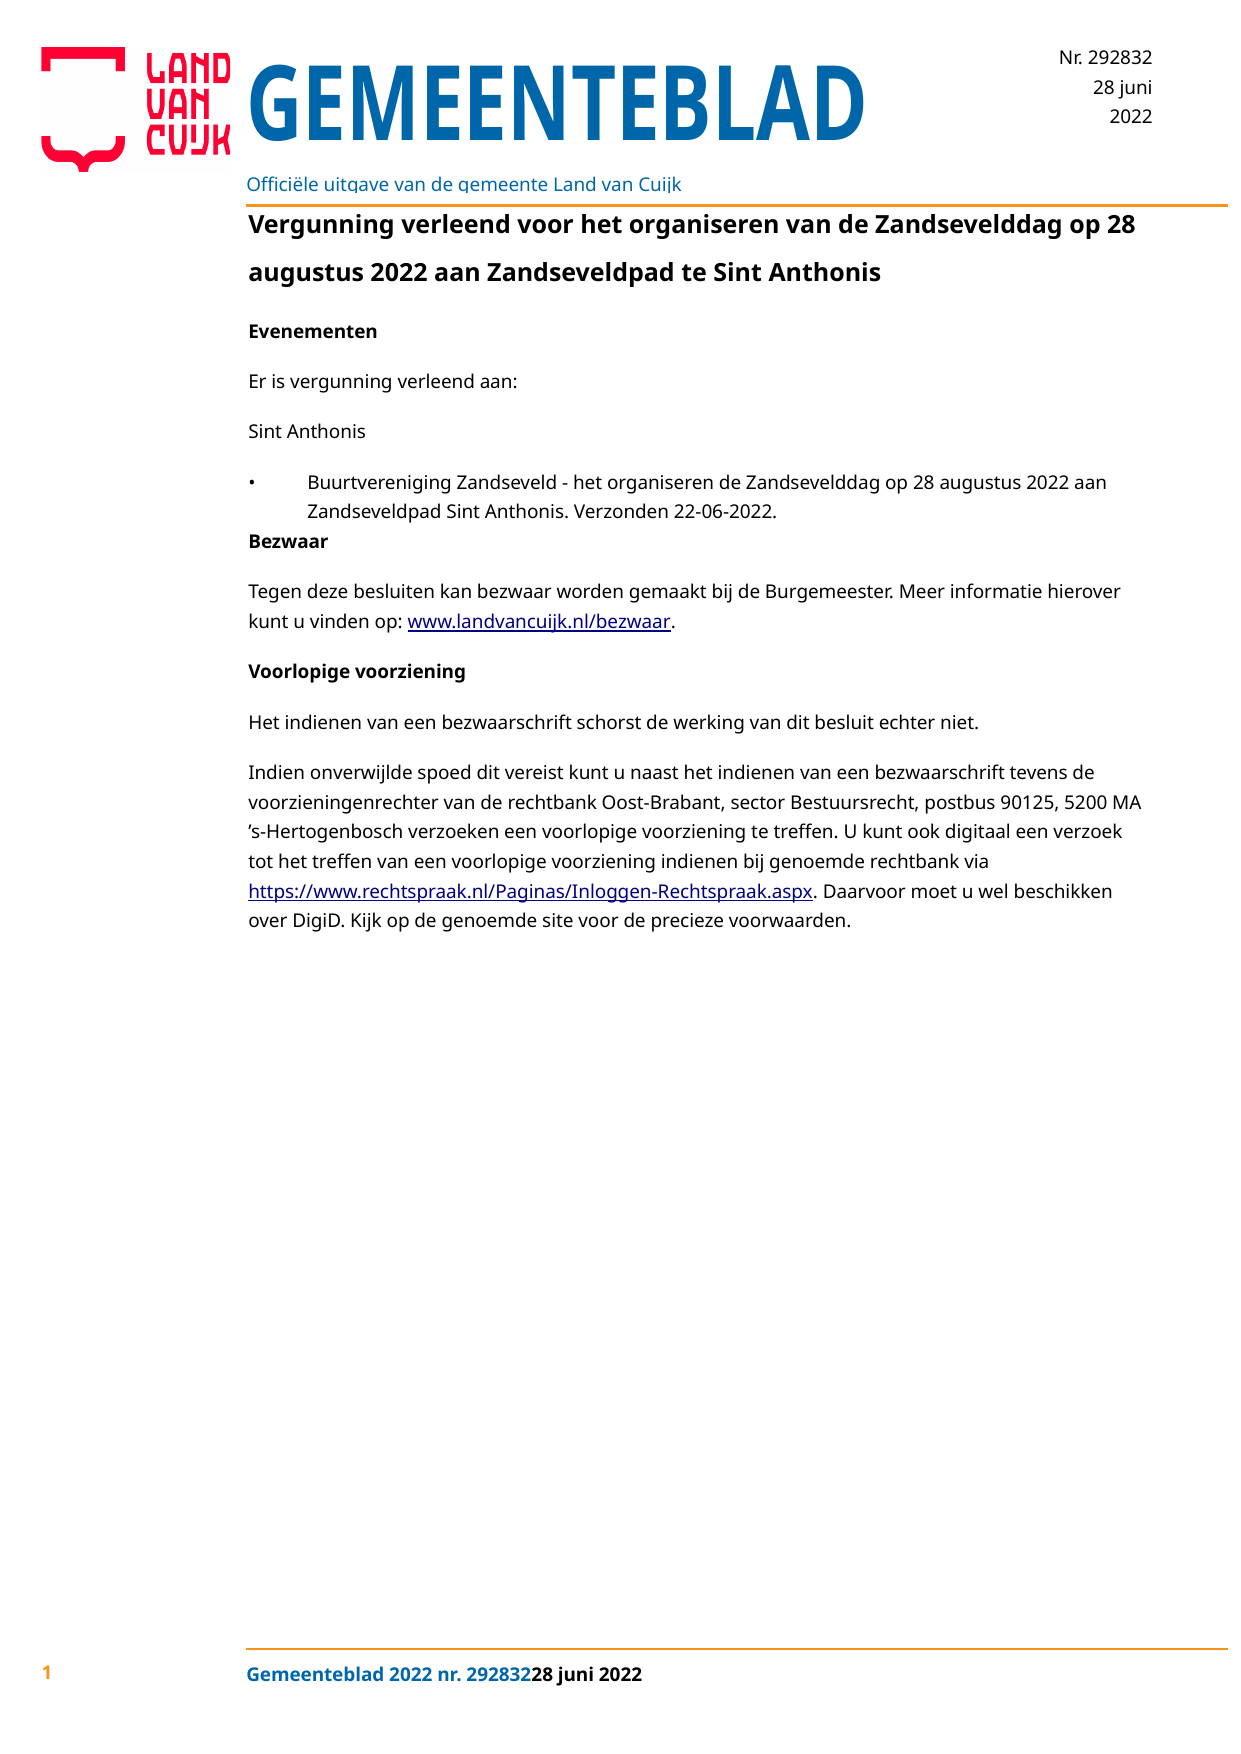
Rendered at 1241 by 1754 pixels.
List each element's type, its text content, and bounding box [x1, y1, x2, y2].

text Indien onverwijlde spoed dit vereist kunt u naast het indienen van een bezwaarschrift tevens de voorzieningenrechter van de rechtbank Oost-Brabant, sector Bestuursrecht, postbus 90125, 5200 MA ’s-Hertogenbosch verzoeken een voorlopige voorziening te treffen. U kunt ook digitaal een verzoek tot het treffen van een voorlopige voorziening indienen bij genoemde rechtbank via https://www.rechtspraak.nl/Paginas/Inloggen-Rechtspraak.aspx. Daarvoor moet u wel beschikken over DigiD. Kijk op de genoemde site voor de precieze voorwaarden. [248, 759, 1152, 933]
text Het indienen van een bezwaarschrift schorst de werking van dit besluit echter niet. [248, 709, 1152, 735]
text Voorlopige voorziening [248, 659, 1152, 684]
text Vergunning verleend voor het organiseren van de Zandsevelddag op 28 augustus 2022 aan Zandseveldpad te Sint Anthonis [248, 207, 1152, 288]
picture [41, 47, 231, 172]
text Sint Anthonis [248, 419, 1152, 444]
list Buurtvereniging Zandseveld - het organiseren de Zandsevelddag op 28 augustus 2022 aan Zandseveldpad Sint Anthonis. Verzonden 22-06-2022. [248, 469, 1152, 524]
text Tegen deze besluiten kan bezwaar worden gemaakt bij de Burgemeester. Meer informatie hierover kunt u vinden op: www.landvancuijk.nl/bezwaar. [248, 579, 1152, 634]
text Evenementen [248, 318, 1152, 344]
text Er is vergunning verleend aan: [248, 368, 1152, 394]
text Bezwaar [248, 528, 1152, 554]
